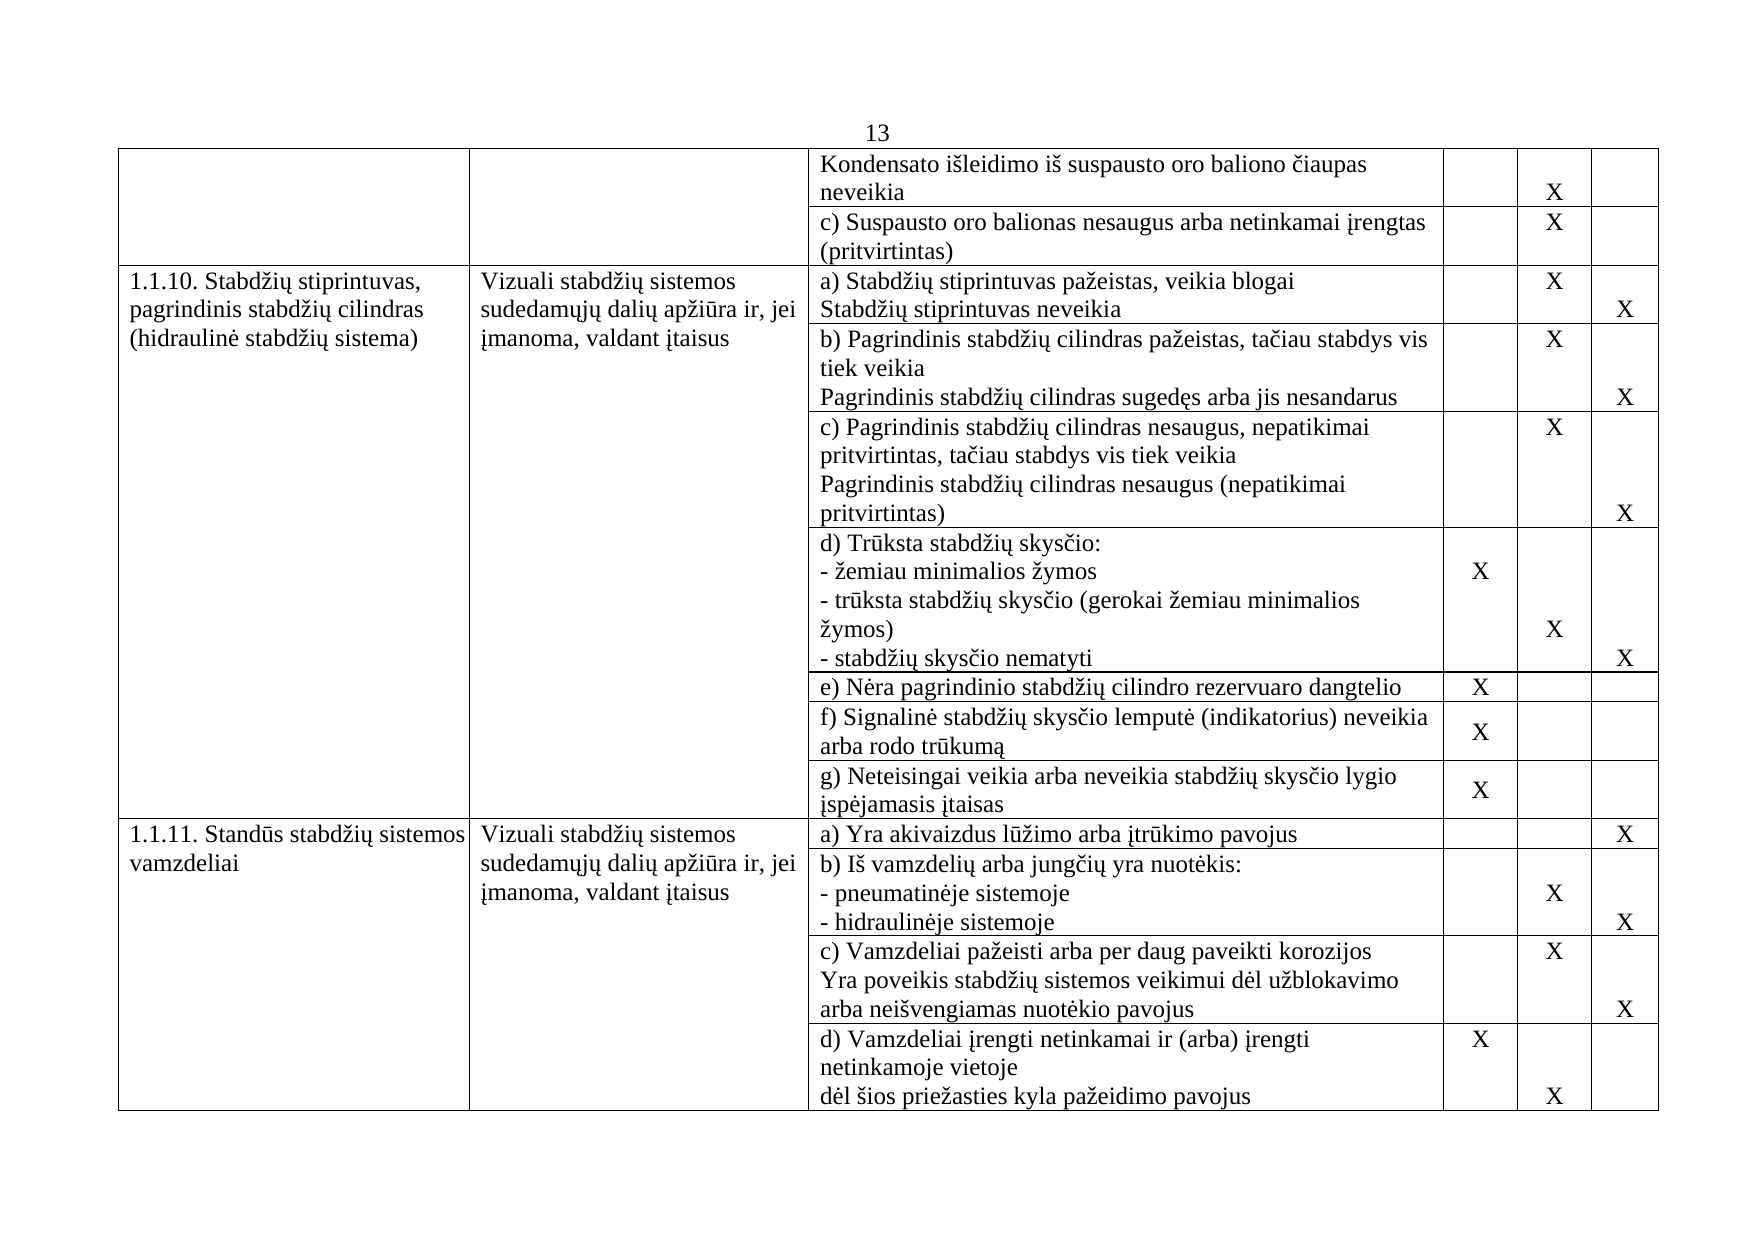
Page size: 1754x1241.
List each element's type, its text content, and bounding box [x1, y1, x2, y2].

table_cell b) Iš vamzdelių arba jungčių yra nuotėkis: - pneumatinėje sistemoje - hidraulinėje sistemoje [809, 849, 1443, 935]
table_cell [1444, 936, 1517, 1023]
table_cell f) Signalinė stabdžių skysčio lemputė (indikatorius) neveikia arba rodo trūkumą [809, 702, 1443, 760]
table_cell b) Pagrindinis stabdžių cilindras pažeistas, tačiau stabdys vis tiek veikia Pagrindinis stabdžių cilindras sugedęs arba jis nesandarus [809, 324, 1443, 411]
table_cell X [1518, 1024, 1591, 1110]
table_cell X [1518, 207, 1591, 265]
table_cell X [1592, 266, 1658, 323]
table_cell [1444, 412, 1517, 527]
table_cell Kondensato išleidimo iš suspausto oro baliono čiaupas neveikia [809, 149, 1443, 206]
table_cell [1518, 673, 1591, 701]
table_cell X [1518, 149, 1591, 206]
table_cell X [1518, 528, 1591, 671]
table_cell [1518, 702, 1591, 760]
table_cell [1444, 149, 1517, 206]
table_cell [1592, 761, 1658, 818]
table_cell [1592, 149, 1658, 206]
table_cell c) Suspausto oro balionas nesaugus arba netinkamai įrengtas (pritvirtintas) [809, 207, 1443, 265]
table_cell X [1592, 528, 1658, 671]
table_cell a) Stabdžių stiprintuvas pažeistas, veikia blogai Stabdžių stiprintuvas neveikia [809, 266, 1443, 323]
table_cell X [1444, 673, 1517, 701]
table_cell [1444, 849, 1517, 935]
table_cell [1518, 761, 1591, 818]
table_cell [1592, 207, 1658, 265]
table_cell X [1444, 702, 1517, 760]
table_cell d) Trūksta stabdžių skysčio: - žemiau minimalios žymos - trūksta stabdžių skysčio (gerokai žemiau minimalios žymos) - stabdžių skysčio nematyti [809, 528, 1443, 671]
table_cell X [1518, 266, 1591, 323]
table_cell [1518, 819, 1591, 848]
table_cell c) Vamzdeliai pažeisti arba per daug paveikti korozijos Yra poveikis stabdžių sistemos veikimui dėl užblokavimo arba neišvengiamas nuotėkio pavojus [809, 936, 1443, 1023]
table_cell X [1592, 849, 1658, 935]
table_cell c) Pagrindinis stabdžių cilindras nesaugus, nepatikimai pritvirtintas, tačiau stabdys vis tiek veikia Pagrindinis stabdžių cilindras nesaugus (nepatikimai pritvirtintas) [809, 412, 1443, 527]
table_cell [1592, 702, 1658, 760]
table_cell Vizuali stabdžių sistemos sudedamųjų dalių apžiūra ir, jei įmanoma, valdant įtaisus [470, 819, 808, 1110]
table_cell [1592, 1024, 1658, 1110]
table_cell g) Neteisingai veikia arba neveikia stabdžių skysčio lygio įspėjamasis įtaisas [809, 761, 1443, 818]
table_cell a) Yra akivaizdus lūžimo arba įtrūkimo pavojus [809, 819, 1443, 848]
table_cell [1444, 819, 1517, 848]
table_cell 1.1.11. Standūs stabdžių sistemos vamzdeliai [119, 819, 469, 1110]
table_cell X [1518, 849, 1591, 935]
table_cell [1444, 324, 1517, 411]
table_cell X [1444, 1024, 1517, 1110]
table_cell Vizuali stabdžių sistemos sudedamųjų dalių apžiūra ir, jei įmanoma, valdant įtaisus [470, 266, 808, 818]
table_cell X [1592, 412, 1658, 527]
table_cell 1.1.10. Stabdžių stiprintuvas, pagrindinis stabdžių cilindras (hidraulinė stabdžių sistema) [119, 266, 469, 818]
table_cell X [1518, 936, 1591, 1023]
table_cell X [1592, 819, 1658, 848]
table_cell [1444, 266, 1517, 323]
table_cell X [1518, 412, 1591, 527]
table_cell X [1444, 528, 1517, 671]
table_cell [1592, 673, 1658, 701]
table_cell X [1444, 761, 1517, 818]
table_cell [119, 149, 469, 265]
table_cell X [1592, 936, 1658, 1023]
table_cell d) Vamzdeliai įrengti netinkamai ir (arba) įrengti netinkamoje vietoje dėl šios priežasties kyla pažeidimo pavojus [809, 1024, 1443, 1110]
table_cell e) Nėra pagrindinio stabdžių cilindro rezervuaro dangtelio [809, 673, 1443, 701]
table_cell [1444, 207, 1517, 265]
table_cell [470, 149, 808, 265]
table_cell X [1592, 324, 1658, 411]
table_cell X [1518, 324, 1591, 411]
